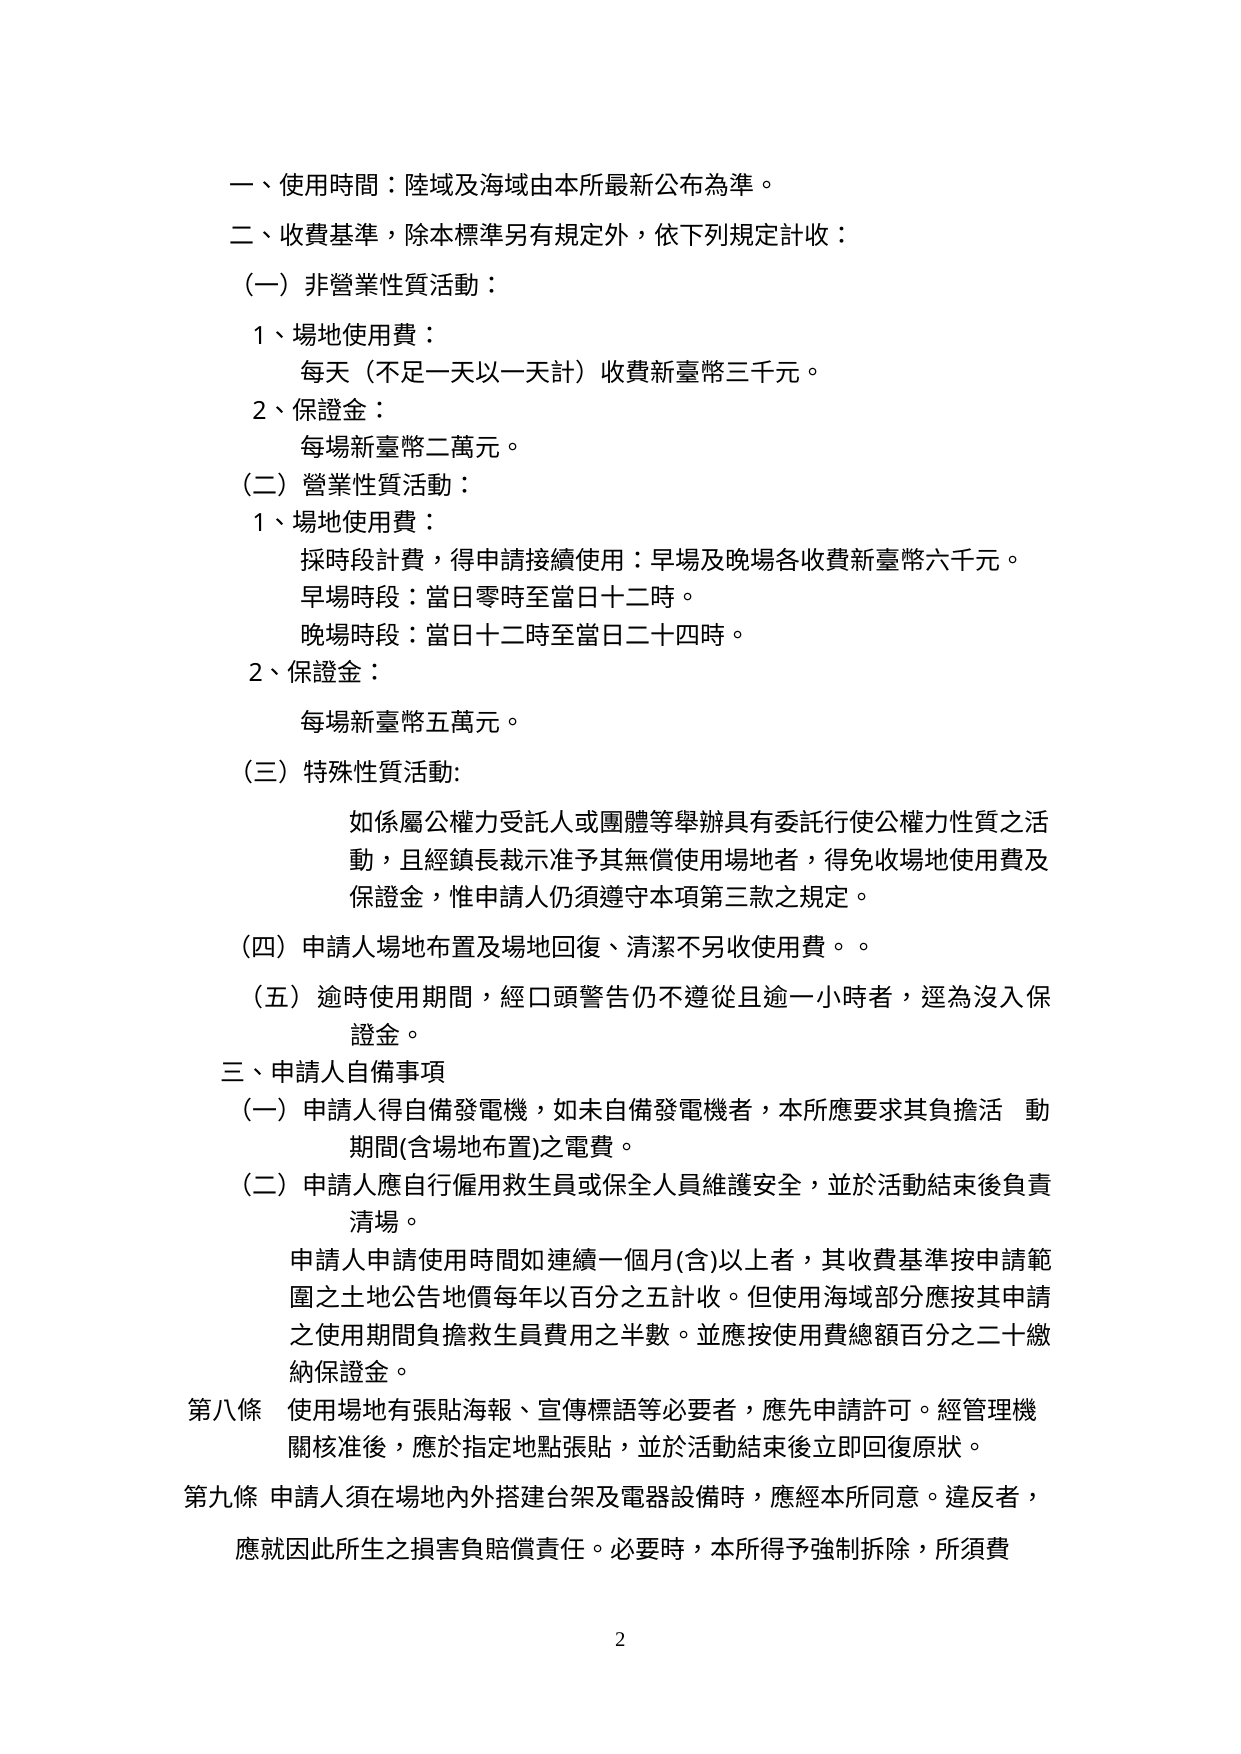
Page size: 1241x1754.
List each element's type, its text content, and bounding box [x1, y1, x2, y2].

text 如係屬公權力受託人或團體等舉辦具有委託行使公權力性質之活動，且經鎮長裁示准予其無償使用場地者，得免收場地使用費及保證金，惟申請人仍須遵守本項第三款之規定。 [349, 802, 1053, 914]
text 每場新臺幣五萬元。 [187, 702, 1053, 739]
text （四）申請人場地布置及場地回復、清潔不另收使用費。。 [175, 927, 1053, 964]
text 每場新臺幣二萬元。 [187, 427, 1053, 464]
text 晚場時段：當日十二時至當日二十四時。 [248, 614, 1053, 652]
text 早場時段：當日零時至當日十二時。 [248, 577, 1053, 614]
text 第九條 申請人須在場地內外搭建台架及電器設備時，應經本所同意。違反者， [177, 1464, 1053, 1517]
text 三、申請人自備事項 [175, 1052, 1053, 1089]
text 2、保證金： [177, 652, 1053, 689]
text （一）非營業性質活動： [177, 264, 1053, 302]
text （五）逾時使用期間，經口頭警告仍不遵從且逾一小時者，逕為沒入保 證金。 [174, 977, 1053, 1052]
text 採時段計費，得申請接續使用：早場及晚場各收費新臺幣六千元。 [248, 539, 1053, 577]
text （三）特殊性質活動: [176, 752, 1053, 789]
text （二）申請人應自行僱用救生員或保全人員維護安全，並於活動結束後負責清場。 [175, 1164, 1053, 1239]
text （一）申請人得自備發電機，如未自備發電機者，本所應要求其負擔活 動期間(含場地布置)之電費。 [175, 1089, 1053, 1164]
text 關核准後，應於指定地點張貼，並於活動結束後立即回復原狀。 [187, 1427, 1053, 1464]
text 1、場地使用費： [187, 502, 1053, 539]
text 2、保證金： [187, 389, 1053, 427]
text 應就因此所生之損害負賠償責任。必要時，本所得予強制拆除，所須費 [177, 1517, 1053, 1569]
text 每天（不足一天以一天計）收費新臺幣三千元。 [248, 352, 1053, 389]
text 二、收費基準，除本標準另有規定外，依下列規定計收： [177, 214, 1053, 252]
text 申請人申請使用時間如連續一個月(含)以上者，其收費基準按申請範圍之土地公告地價每年以百分之五計收。但使用海域部分應按其申請之使用期間負擔救生員費用之半數。並應按使用費總額百分之二十繳納保證金。 [289, 1239, 1053, 1389]
text 一、使用時間：陸域及海域由本所最新公布為準。 [177, 164, 1053, 202]
text 第八條 使用場地有張貼海報、宣傳標語等必要者，應先申請許可。經管理機 [187, 1389, 1053, 1427]
text （二）營業性質活動： [175, 464, 1053, 502]
text 1、場地使用費： [187, 314, 1053, 352]
